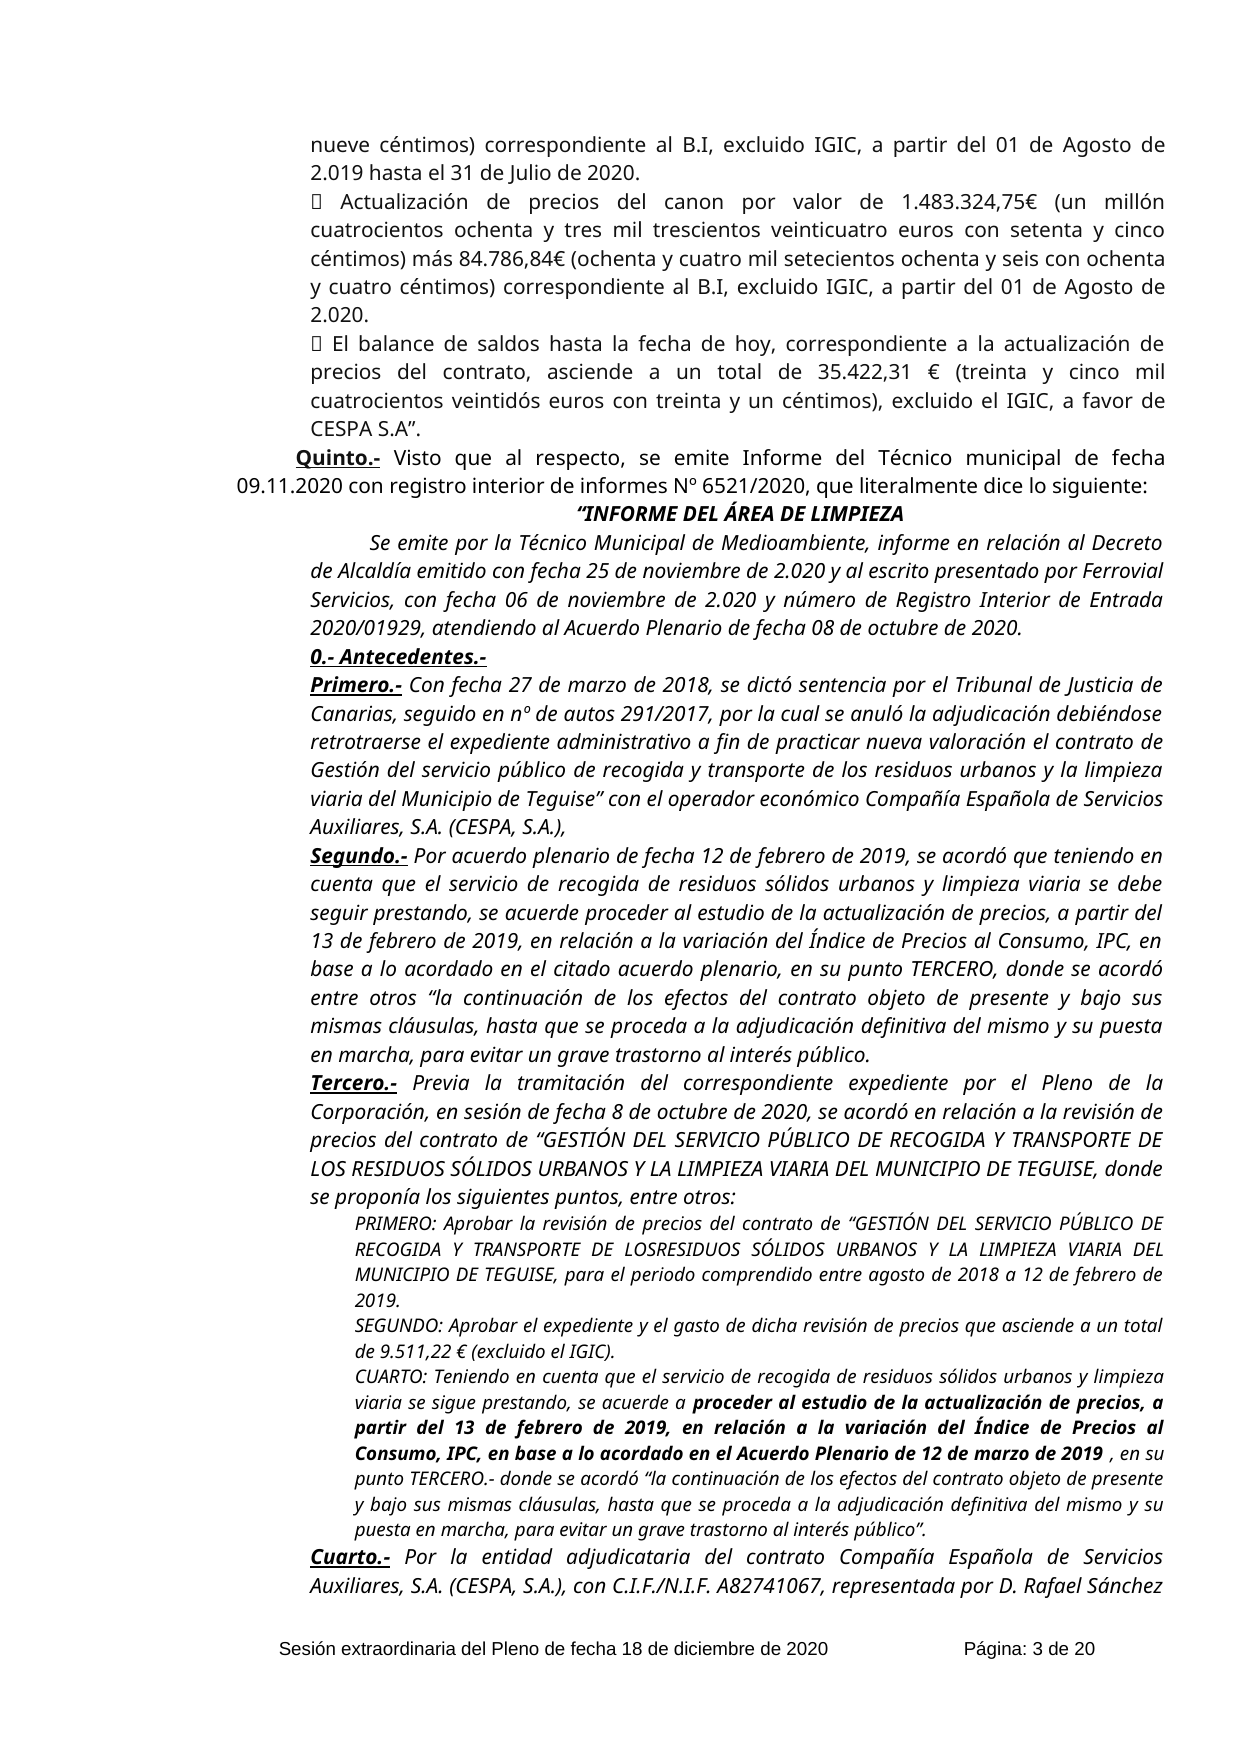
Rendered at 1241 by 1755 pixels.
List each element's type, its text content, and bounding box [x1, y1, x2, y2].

text Cuarto.- Por la entidad adjudicataria del contrato Compañía Española de Servicios Auxiliares, S.A. (CESPA, S.A.), con C.I.F./N.I.F. A82741067, representada por D. Rafael Sánchez [310, 1542, 1167, 1599]
text Tercero.- Previa la tramitación del correspondiente expediente por el Pleno de la Corporación, en sesión de fecha 8 de octubre de 2020, se acordó en relación a la revisión de precios del contrato de “GESTIÓN DEL SERVICIO PÚBLICO DE RECOGIDA Y TRANSPORTE DE LOS RESIDUOS SÓLIDOS URBANOS Y LA LIMPIEZA VIARIA DEL MUNICIPIO DE TEGUISE, donde se proponía los siguientes puntos, entre otros: [310, 1068, 1167, 1211]
text 0.- Antecedentes.- [310, 642, 1167, 670]
text “INFORME DEL ÁREA DE LIMPIEZA [310, 499, 1167, 528]
text nueve céntimos) correspondiente al B.I, excluido IGIC, a partir del 01 de Agosto de 2.019 hasta el 31 de Julio de 2020. [310, 130, 1167, 187]
text Primero.- Con fecha 27 de marzo de 2018, se dictó sentencia por el Tribunal de Justicia de Canarias, seguido en nº de autos 291/2017, por la cual se anuló la adjudicación debiéndose retrotraerse el expediente administrativo a fin de practicar nueva valoración el contrato de Gestión del servicio público de recogida y transporte de los residuos urbanos y la limpieza viaria del Municipio de Teguise” con el operador económico Compañía Española de Servicios Auxiliares, S.A. (CESPA, S.A.), [310, 670, 1167, 841]
text CUARTO: Teniendo en cuenta que el servicio de recogida de residuos sólidos urbanos y limpieza viaria se sigue prestando, se acuerde a proceder al estudio de la actualización de precios, a partir del 13 de febrero de 2019, en relación a la variación del Índice de Precios al Consumo, IPC, en base a lo acordado en el Acuerdo Plenario de 12 de marzo de 2019 , en su punto TERCERO.- donde se acordó “la continuación de los efectos del contrato objeto de presente y bajo sus mismas cláusulas, hasta que se proceda a la adjudicación definitiva del mismo y su puesta en marcha, para evitar un grave trastorno al interés público”. [354, 1364, 1167, 1542]
text  Actualización de precios del canon por valor de 1.483.324,75€ (un millón cuatrocientos ochenta y tres mil trescientos veinticuatro euros con setenta y cinco céntimos) más 84.786,84€ (ochenta y cuatro mil setecientos ochenta y seis con ochenta y cuatro céntimos) correspondiente al B.I, excluido IGIC, a partir del 01 de Agosto de 2.020. [310, 187, 1167, 329]
text SEGUNDO: Aprobar el expediente y el gasto de dicha revisión de precios que asciende a un total de 9.511,22 € (excluido el IGIC). [354, 1313, 1167, 1364]
text  El balance de saldos hasta la fecha de hoy, correspondiente a la actualización de precios del contrato, asciende a un total de 35.422,31 € (treinta y cinco mil cuatrocientos veintidós euros con treinta y un céntimos), excluido el IGIC, a favor de CESPA S.A”. [310, 329, 1167, 443]
text PRIMERO: Aprobar la revisión de precios del contrato de “GESTIÓN DEL SERVICIO PÚBLICO DE RECOGIDA Y TRANSPORTE DE LOSRESIDUOS SÓLIDOS URBANOS Y LA LIMPIEZA VIARIA DEL MUNICIPIO DE TEGUISE, para el periodo comprendido entre agosto de 2018 a 12 de febrero de 2019. [354, 1211, 1167, 1313]
text Segundo.- Por acuerdo plenario de fecha 12 de febrero de 2019, se acordó que teniendo en cuenta que el servicio de recogida de residuos sólidos urbanos y limpieza viaria se debe seguir prestando, se acuerde proceder al estudio de la actualización de precios, a partir del 13 de febrero de 2019, en relación a la variación del Índice de Precios al Consumo, IPC, en base a lo acordado en el citado acuerdo plenario, en su punto TERCERO, donde se acordó entre otros “la continuación de los efectos del contrato objeto de presente y bajo sus mismas cláusulas, hasta que se proceda a la adjudicación definitiva del mismo y su puesta en marcha, para evitar un grave trastorno al interés público. [310, 841, 1167, 1068]
text Quinto.- Visto que al respecto, se emite Informe del Técnico municipal de fecha 09.11.2020 con registro interior de informes Nº 6521/2020, que literalmente dice lo siguiente: [236, 443, 1167, 499]
text Se emite por la Técnico Municipal de Medioambiente, informe en relación al Decreto de Alcaldía emitido con fecha 25 de noviembre de 2.020 y al escrito presentado por Ferrovial Servicios, con fecha 06 de noviembre de 2.020 y número de Registro Interior de Entrada 2020/01929, atendiendo al Acuerdo Plenario de fecha 08 de octubre de 2020. [310, 528, 1167, 642]
